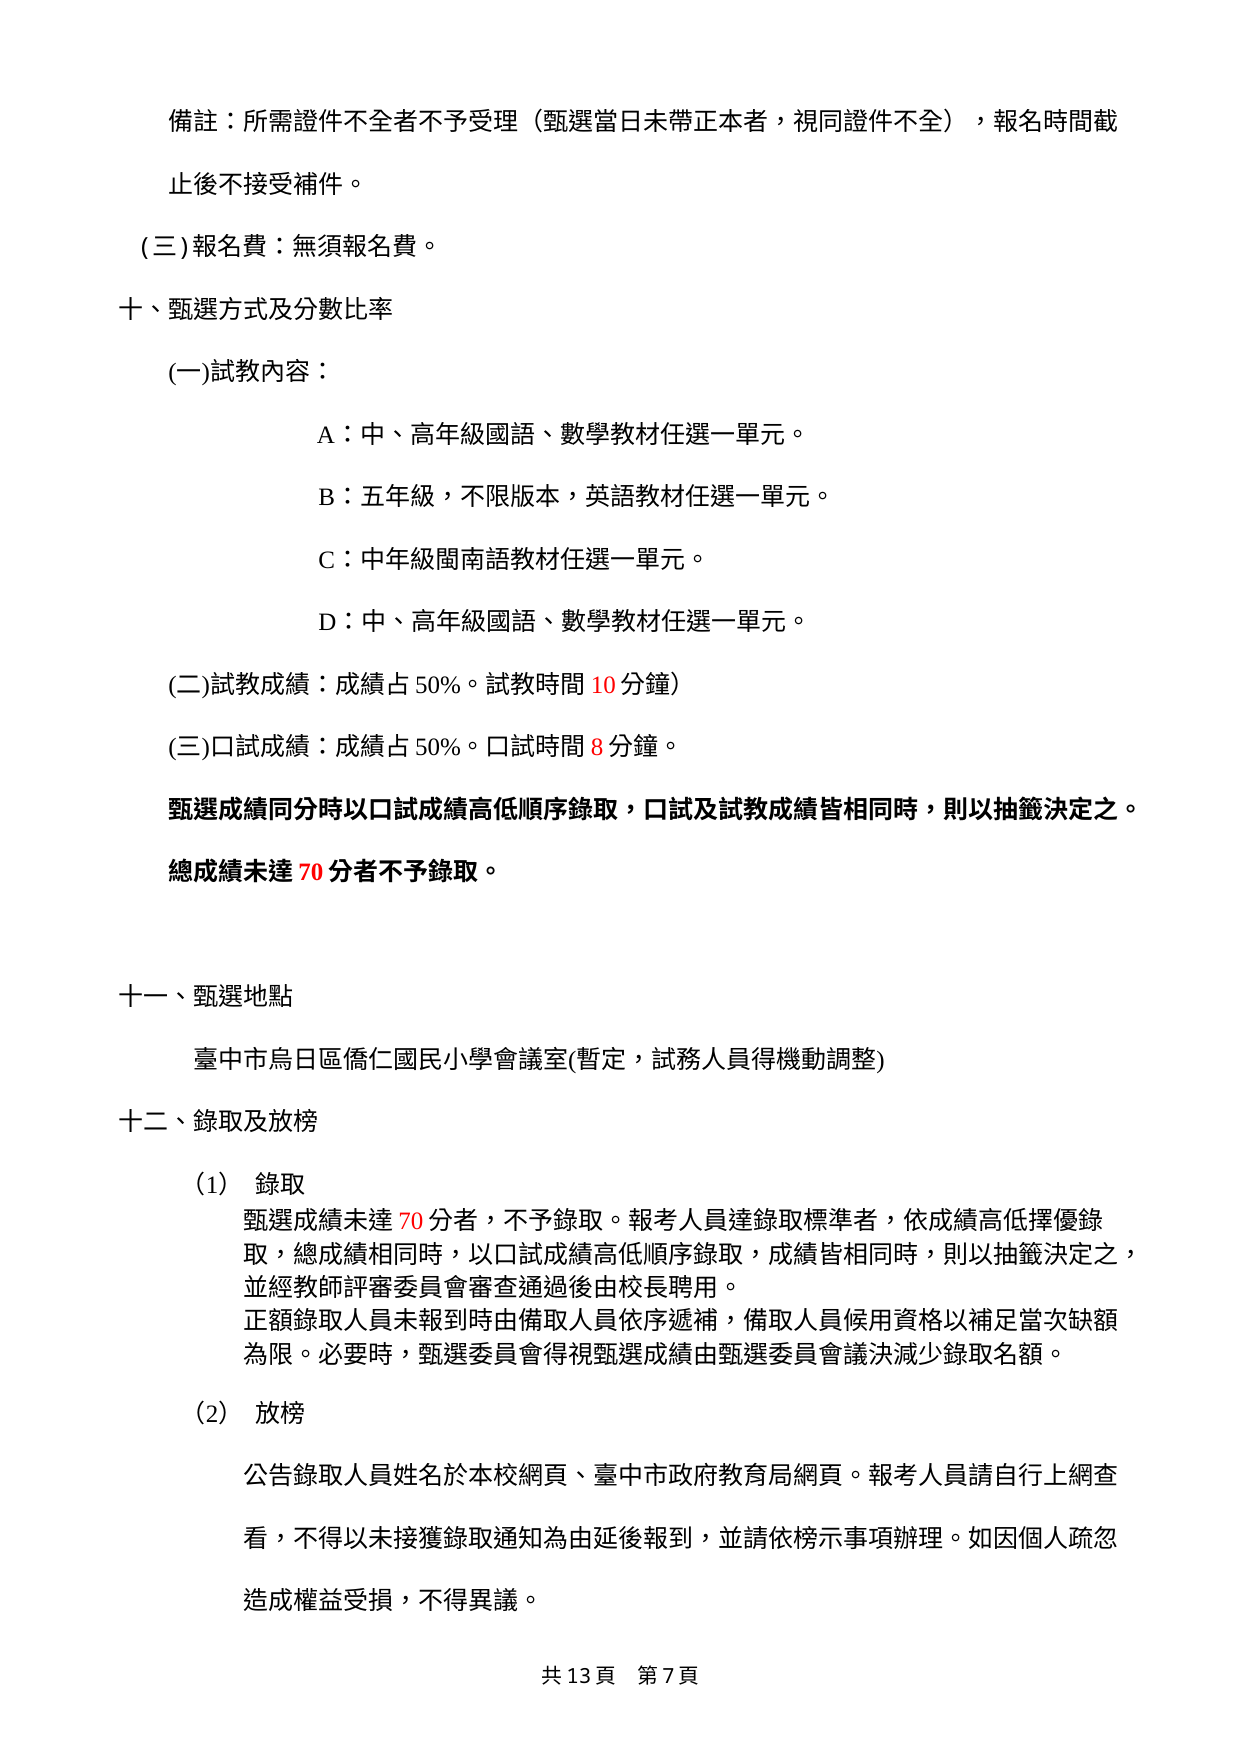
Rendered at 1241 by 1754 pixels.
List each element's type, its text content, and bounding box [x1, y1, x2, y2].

text C：中年級閩南語教材任選一單元。 [318, 516, 1122, 578]
text 總成績未達70分者不予錄取。 [168, 828, 1122, 891]
text D：中、高年級國語、數學教材任選一單元。 [318, 578, 1122, 641]
text 甄選成績同分時以口試成績高低順序錄取，口試及試教成績皆相同時，則以抽籤決定之。 [168, 766, 1122, 828]
text 十、甄選方式及分數比率 [118, 266, 1122, 328]
text 臺中市烏日區僑仁國民小學會議室(暫定，試務人員得機動調整) [193, 1016, 1122, 1078]
text 正額錄取人員未報到時由備取人員依序遞補，備取人員候用資格以補足當次缺額為限。必要時，甄選委員會得視甄選成績由甄選委員會議決減少錄取名額。 [243, 1303, 1122, 1370]
list 放榜 [181, 1370, 1122, 1432]
text (三)報名費：無須報名費。 [118, 203, 1122, 266]
text 甄選成績未達70分者，不予錄取。報考人員達錄取標準者，依成績高低擇優錄取，總成績相同時，以口試成績高低順序錄取，成績皆相同時，則以抽籤決定之，並經教師評審委員會審查通過後由校長聘用。 [243, 1203, 1122, 1303]
text 公告錄取人員姓名於本校網頁、臺中市政府教育局網頁。報考人員請自行上網查看，不得以未接獲錄取通知為由延後報到，並請依榜示事項辦理。如因個人疏忽造成權益受損，不得異議。 [243, 1432, 1122, 1620]
text 十二、錄取及放榜 [118, 1078, 1122, 1141]
list 錄取 [181, 1141, 1122, 1203]
text 止後不接受補件。 [118, 141, 1122, 203]
text A：中、高年級國語、數學教材任選一單元。 [118, 391, 1122, 453]
text 備註：所需證件不全者不予受理（甄選當日未帶正本者，視同證件不全），報名時間截 [118, 78, 1122, 141]
text (二)試教成績：成績占50%。試教時間10分鐘） [118, 641, 1122, 703]
text (三)口試成績：成績占50%。口試時間8分鐘。 [168, 703, 1122, 766]
text (一)試教內容： [168, 328, 1122, 391]
text 十一、甄選地點 [118, 953, 1122, 1016]
text B：五年級，不限版本，英語教材任選一單元。 [318, 453, 1122, 516]
